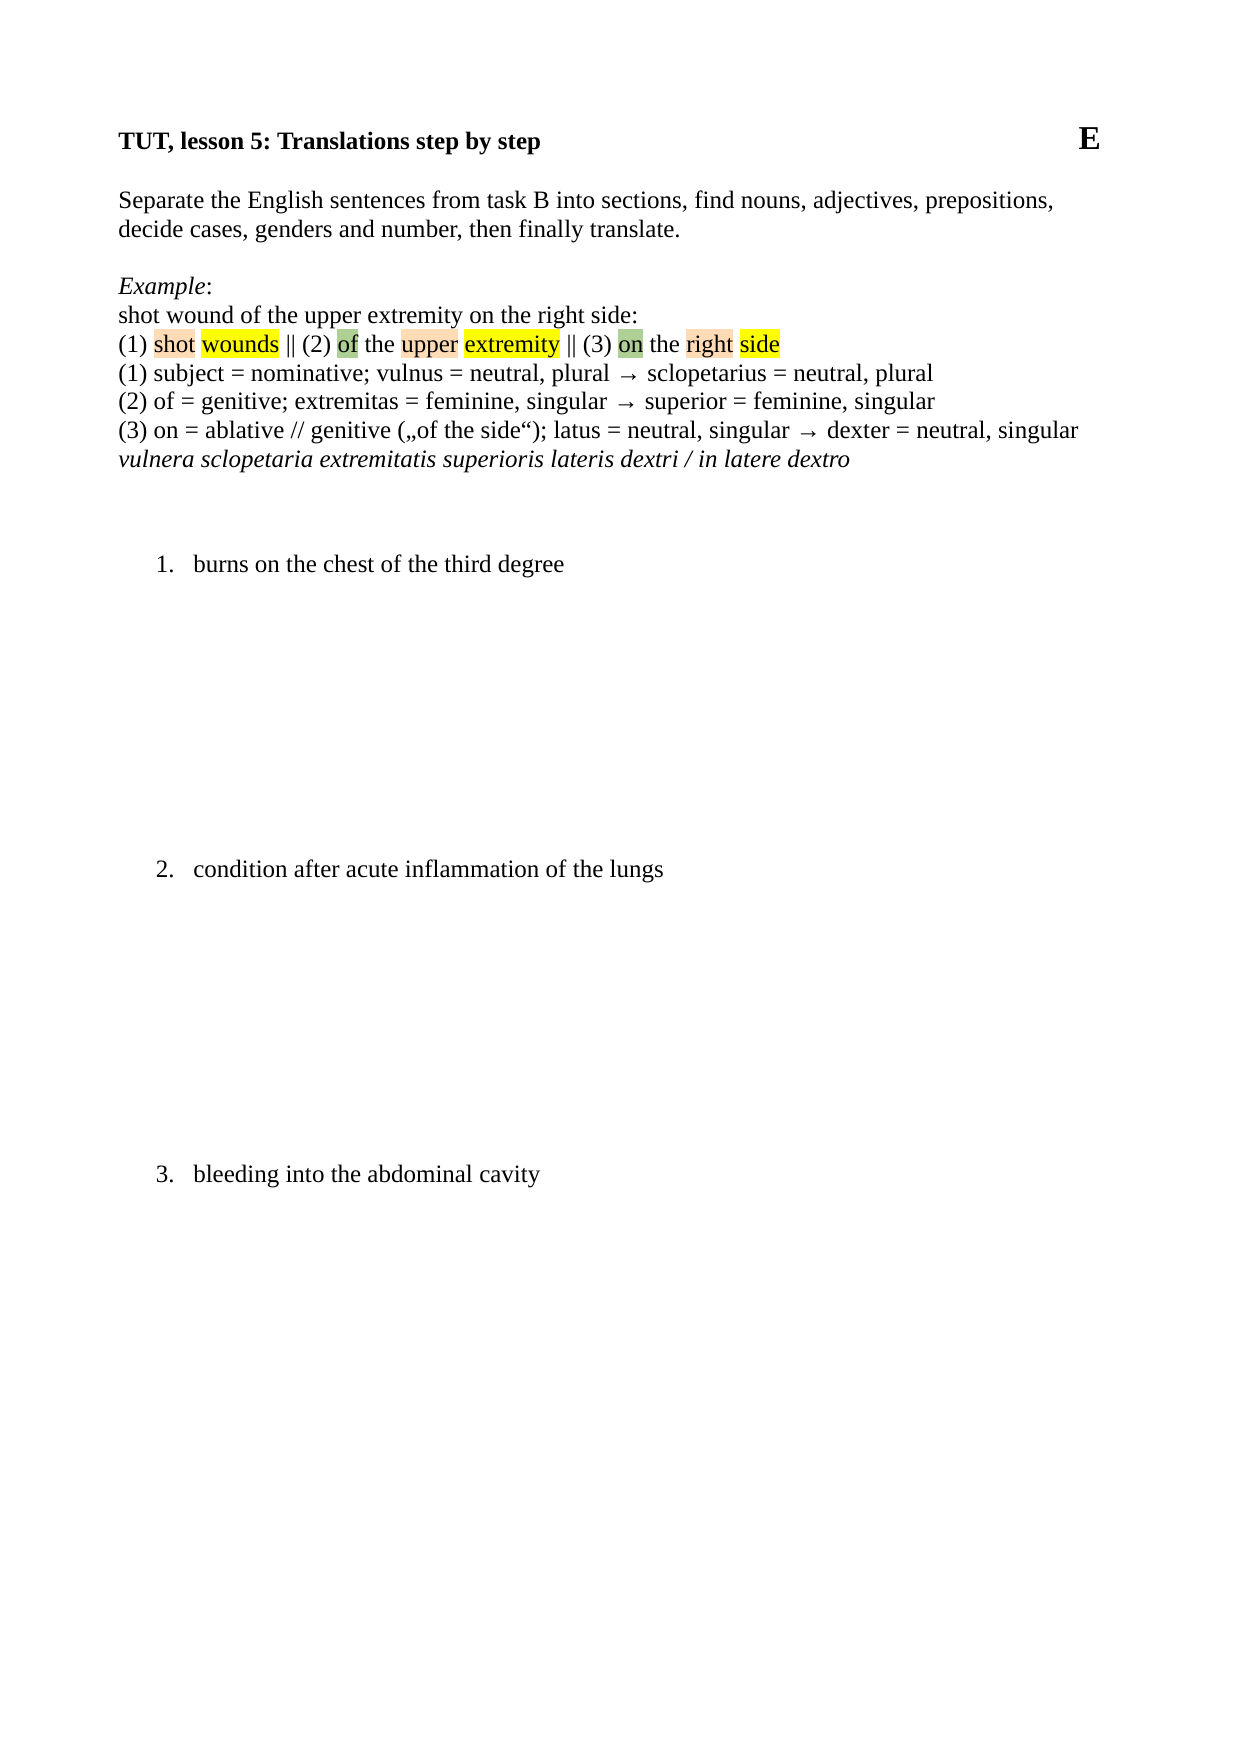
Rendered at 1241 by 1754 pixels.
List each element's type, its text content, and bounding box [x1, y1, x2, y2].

text TUT, lesson 5: Translations step by step E [118, 118, 1122, 156]
text (3) on = ablative // genitive („of the side“); latus = neutral, singular → dexter = neutral, singular [118, 415, 1122, 444]
list burns on the chest of the third degree [156, 549, 1122, 578]
text Separate the English sentences from task B into sections, find nouns, adjectives, prepositions, decide cases, genders and number, then finally translate. [118, 185, 1122, 243]
text shot wound of the upper extremity on the right side: [118, 300, 1122, 329]
text (1) shot wounds || (2) of the upper extremity || (3) on the right side [118, 329, 1122, 358]
list condition after acute inflammation of the lungs [156, 854, 1122, 883]
text Example: [118, 271, 1122, 300]
list bleeding into the abdominal cavity [156, 1159, 1122, 1188]
text (1) subject = nominative; vulnus = neutral, plural → sclopetarius = neutral, plural [118, 358, 1122, 386]
text vulnera sclopetaria extremitatis superioris lateris dextri / in latere dextro [118, 444, 1122, 473]
text (2) of = genitive; extremitas = feminine, singular → superior = feminine, singular [118, 386, 1122, 415]
